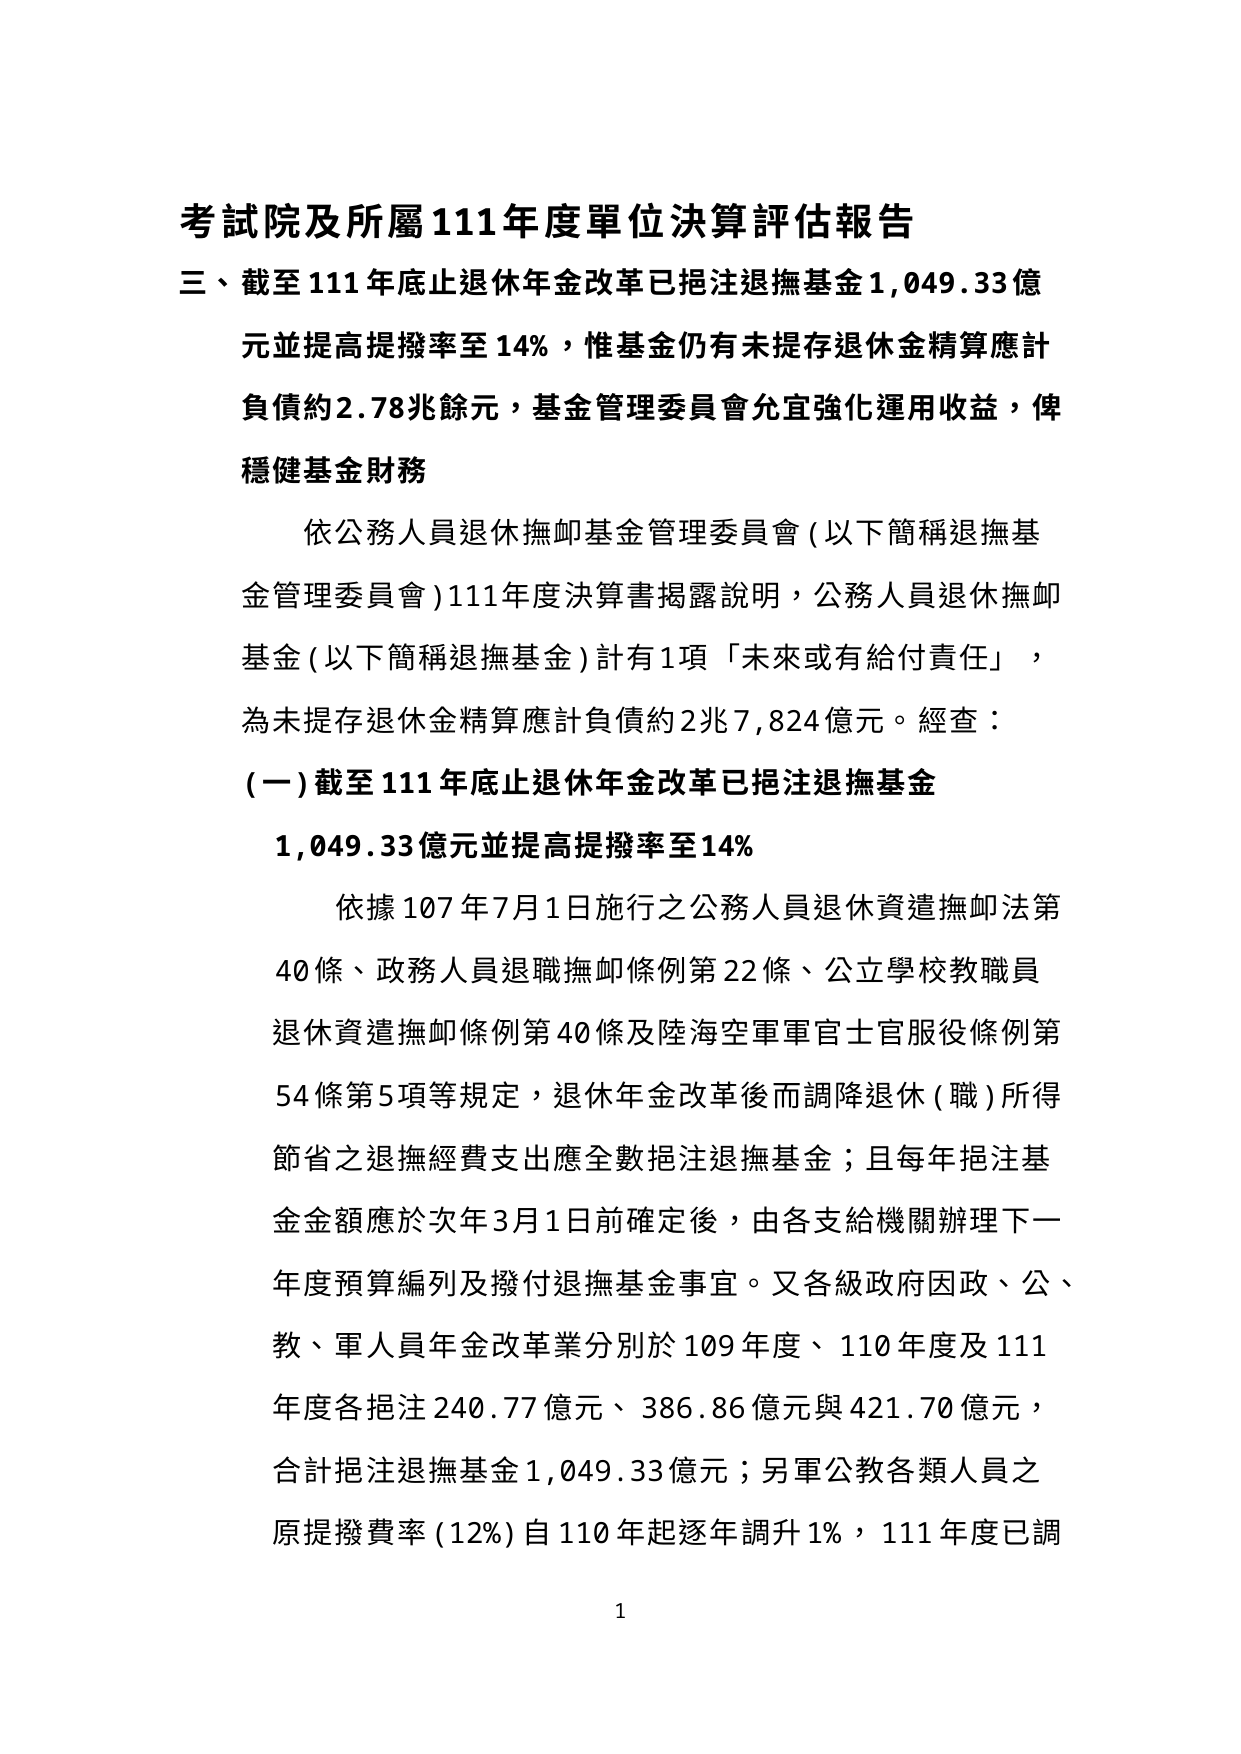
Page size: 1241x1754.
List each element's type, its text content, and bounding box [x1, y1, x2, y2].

text 依據107年7月1日施行之公務人員退休資遣撫卹法第40條、政務人員退職撫卹條例第22條、公立學校教職員退休資遣撫卹條例第40條及陸海空軍軍官士官服役條例第54條第5項等規定，退休年金改革後而調降退休(職)所得節省之退撫經費支出應全數挹注退撫基金；且每年挹注基金金額應於次年3月1日前確定後，由各支給機關辦理下一年度預算編列及撥付退撫基金事宜。又各級政府因政、公、教、軍人員年金改革業分別於109年度、110年度及111年度各挹注240.77億元、386.86億元與421.70億元，合計挹注退撫基金1,049.33億元；另軍公教各類人員之原提撥費率(12%)自110年起逐年調升1%，111年度已調為14%，均充裕基金收繳收入，由109年度886.47億元增至111年度1,212.09億元，增幅36.73%。 [266, 865, 1063, 1552]
text 考試院及所屬111年度單位決算評估報告 [177, 177, 1063, 240]
text 依公務人員退休撫卹基金管理委員會(以下簡稱退撫基金管理委員會)111年度決算書揭露說明，公務人員退休撫卹基金(以下簡稱退撫基金)計有1項「未來或有給付責任」，為未提存退休金精算應計負債約2兆7,824億元。經查： [236, 490, 1063, 740]
text 三、截至111年底止退休年金改革已挹注退撫基金1,049.33億元並提高提撥率至14%，惟基金仍有未提存退休金精算應計負債約2.78兆餘元，基金管理委員會允宜強化運用收益，俾穩健基金財務 [177, 240, 1063, 490]
text (一)截至111年底止退休年金改革已挹注退撫基金1,049.33億元並提高提撥率至14% [236, 740, 1063, 865]
